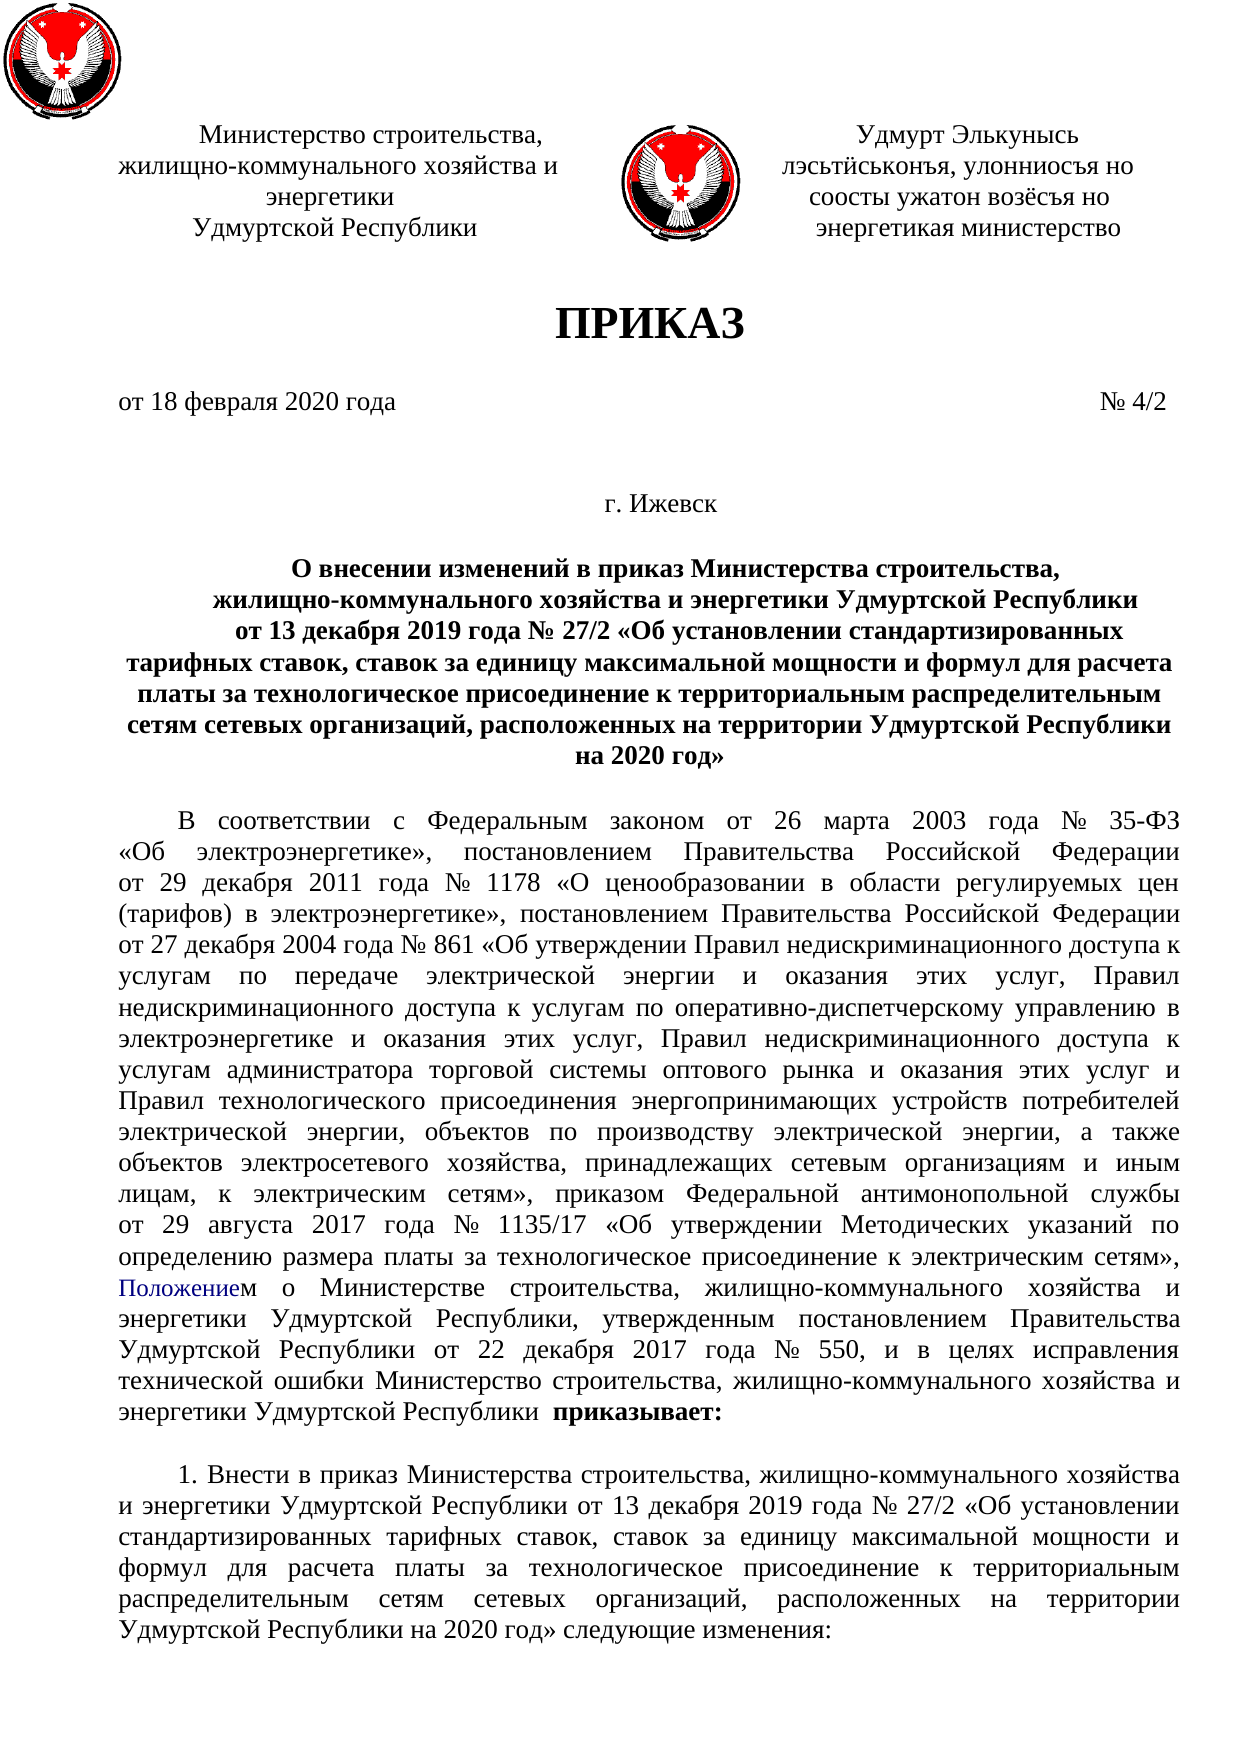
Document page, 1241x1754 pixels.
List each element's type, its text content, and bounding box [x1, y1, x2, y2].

text О внесении изменений в приказ Министерства строительства, [118, 552, 1181, 583]
subtitle ПРИКАЗ [118, 295, 1181, 348]
text В соответствии с Федеральным законом от 26 марта 2003 года № 35-ФЗ «Об электроэнергетике», постановлением Правительства Российской Федерации от 29 декабря 2011 года № 1178 «О ценообразовании в области регулируемых цен (тарифов) в электроэнергетике», постановлением Правительства Российской Федерации от 27 декабря 2004 года № 861 «Об утверждении Правил недискриминационного доступа к услугам по передаче электрической энергии и оказания этих услуг, Правил недискриминационного доступа к услугам по оперативно-диспетчерскому управлению в электроэнергетике и оказания этих услуг, Правил недискриминационного доступа к услугам администратора торговой системы оптового рынка и оказания этих услуг и Правил технологического присоединения энергопринимающих устройств потребителей электрической энергии, объектов по производству электрической энергии, а также объектов электросетевого хозяйства, принадлежащих сетевым организациям и иным лицам, к электрическим сетям», приказом Федеральной антимонопольной службы от 29 августа 2017 года № 1135/17 «Об утверждении Методических указаний по определению размера платы за технологическое присоединение к электрическим сетям», Положением о Министерстве строительства, жилищно-коммунального хозяйства и энергетики Удмуртской Республики, утвержденным постановлением Правительства Удмуртской Республики от 22 декабря 2017 года № 550, и в целях исправления технической ошибки Министерство строительства, жилищно-коммунального хозяйства и энергетики Удмуртской Республики приказывает: [118, 804, 1181, 1427]
text жилищно-коммунального хозяйства и [118, 149, 618, 180]
text лэсьтӥськонъя, улонниосъя но [743, 149, 1181, 180]
text жилищно-коммунального хозяйства и энергетики Удмуртской Республики [118, 583, 1181, 614]
text г. Ижевск [531, 487, 1181, 519]
text Министерство строительства, Удмурт Элькунысь [118, 118, 1181, 149]
list Внести в приказ Министерства строительства, жилищно-коммунального хозяйства и энергетики Удмуртской Республики от 13 декабря 2019 года № 27/2 «Об установлении стандартизированных тарифных ставок, ставок за единицу максимальной мощности и формул для расчета платы за технологическое присоединение к территориальным распределительным сетям сетевых организаций, расположенных на территории Удмуртской Республики на 2020 год» следующие изменения: [118, 1458, 1181, 1645]
text от 13 декабря 2019 года № 27/2 «Об установлении стандартизированных тарифных ставок, ставок за единицу максимальной мощности и формул для расчета платы за технологическое присоединение к территориальным распределительным сетям сетевых организаций, расположенных на территории Удмуртской Республики на 2020 год» [118, 614, 1181, 770]
text энергетики [192, 180, 618, 212]
text Удмуртской Республики [118, 212, 618, 243]
table_header от 18 февраля 2020 года [107, 382, 638, 420]
table_header № 4/2 [638, 382, 1181, 420]
text соосты ужатон возёсъя но [743, 180, 1181, 212]
picture [0, 0, 125, 124]
text энергетикая министерство [743, 212, 1181, 243]
picture [618, 122, 743, 246]
